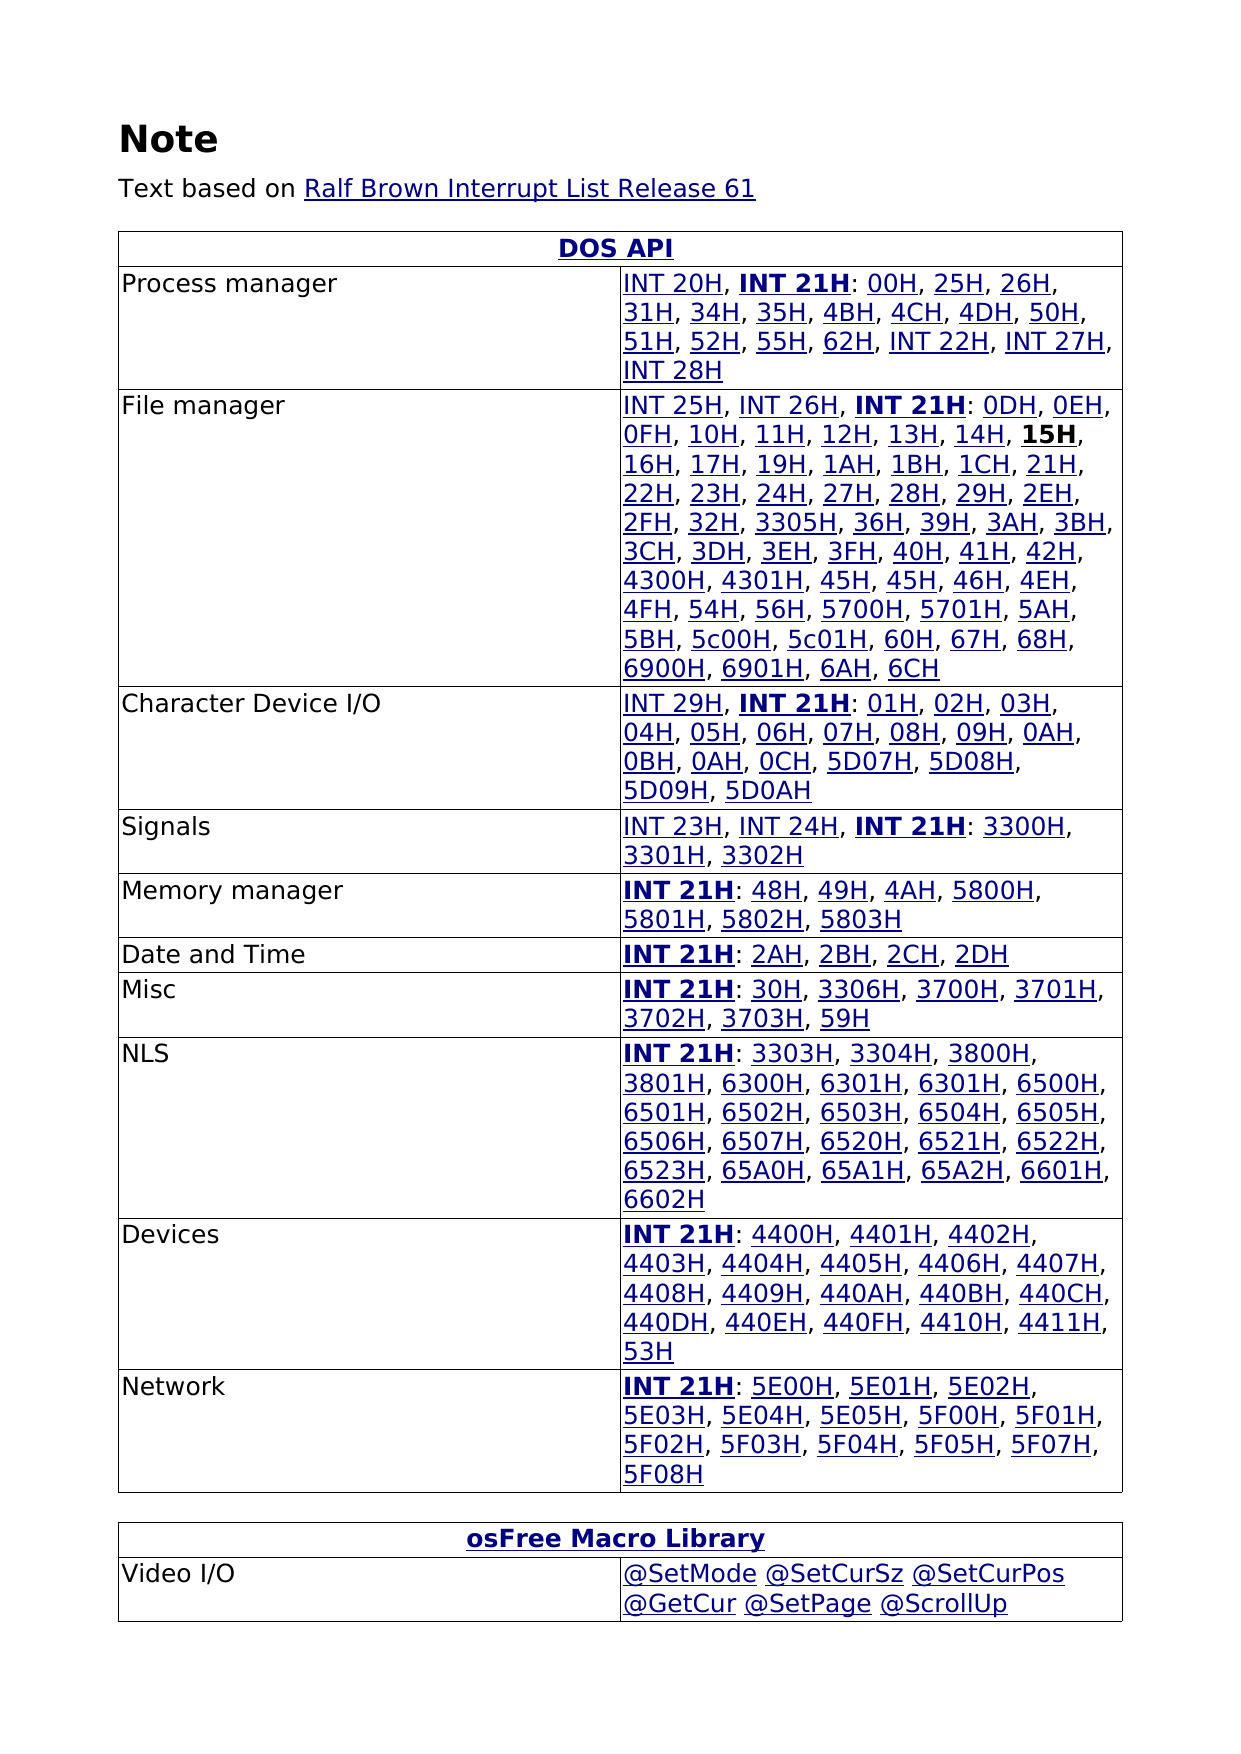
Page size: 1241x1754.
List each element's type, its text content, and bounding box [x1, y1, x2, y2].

table_cell INT 21H: 2AH, 2BH, 2CH, 2DH [621, 938, 1122, 972]
table_cell INT 21H: 3303H, 3304H, 3800H, 3801H, 6300H, 6301H, 6301H, 6500H, 6501H, 6502H, 6503H, 6504H, 6505H, 6506H, 6507H, 6520H, 6521H, 6522H, 6523H, 65A0H, 65A1H, 65A2H, 6601H, 6602H [621, 1038, 1122, 1217]
table_cell INT 20H, INT 21H: 00H, 25H, 26H, 31H, 34H, 35H, 4BH, 4CH, 4DH, 50H, 51H, 52H, 55H, 62H, INT 22H, INT 27H, INT 28H [621, 267, 1122, 388]
table_cell Misc [119, 973, 620, 1037]
table_cell Process manager [119, 267, 620, 388]
table_header osFree Macro Library [119, 1523, 1122, 1557]
table_cell INT 25H, INT 26H, INT 21H: 0DH, 0EH, 0FH, 10H, 11H, 12H, 13H, 14H, 15H, 16H, 17H, 19H, 1AH, 1BH, 1CH, 21H, 22H, 23H, 24H, 27H, 28H, 29H, 2EH, 2FH, 32H, 3305H, 36H, 39H, 3AH, 3BH, 3CH, 3DH, 3EH, 3FH, 40H, 41H, 42H, 4300H, 4301H, 45H, 45H, 46H, 4EH, 4FH, 54H, 56H, 5700H, 5701H, 5AH, 5BH, 5c00H, 5c01H, 60H, 67H, 68H, 6900H, 6901H, 6AH, 6CH [621, 390, 1122, 686]
subtitle Note [118, 118, 1122, 162]
table_cell @SetMode @SetCurSz @SetCurPos @GetCur @SetPage @ScrollUp [621, 1558, 1122, 1621]
table_cell INT 21H: 30H, 3306H, 3700H, 3701H, 3702H, 3703H, 59H [621, 973, 1122, 1037]
table_cell INT 21H: 5E00H, 5E01H, 5E02H, 5E03H, 5E04H, 5E05H, 5F00H, 5F01H, 5F02H, 5F03H, 5F04H, 5F05H, 5F07H, 5F08H [621, 1370, 1122, 1492]
table_cell INT 21H: 4400H, 4401H, 4402H, 4403H, 4404H, 4405H, 4406H, 4407H, 4408H, 4409H, 440AH, 440BH, 440CH, 440DH, 440EH, 440FH, 4410H, 4411H, 53H [621, 1219, 1122, 1369]
text Text based on Ralf Brown Interrupt List Release 61 [118, 174, 1122, 203]
table_cell Memory manager [119, 874, 620, 937]
table_cell INT 29H, INT 21H: 01H, 02H, 03H, 04H, 05H, 06H, 07H, 08H, 09H, 0AH, 0BH, 0AH, 0CH, 5D07H, 5D08H, 5D09H, 5D0AH [621, 687, 1122, 809]
table_cell Signals [119, 810, 620, 873]
table_cell Character Device I/O [119, 687, 620, 809]
table_cell Video I/O [119, 1558, 620, 1621]
table_cell INT 21H: 48H, 49H, 4AH, 5800H, 5801H, 5802H, 5803H [621, 874, 1122, 937]
table_cell File manager [119, 390, 620, 686]
table_header DOS API [119, 232, 1122, 266]
table_cell INT 23H, INT 24H, INT 21H: 3300H, 3301H, 3302H [621, 810, 1122, 873]
table_cell Devices [119, 1219, 620, 1369]
table_cell Date and Time [119, 938, 620, 972]
table_cell NLS [119, 1038, 620, 1217]
table_cell Network [119, 1370, 620, 1492]
